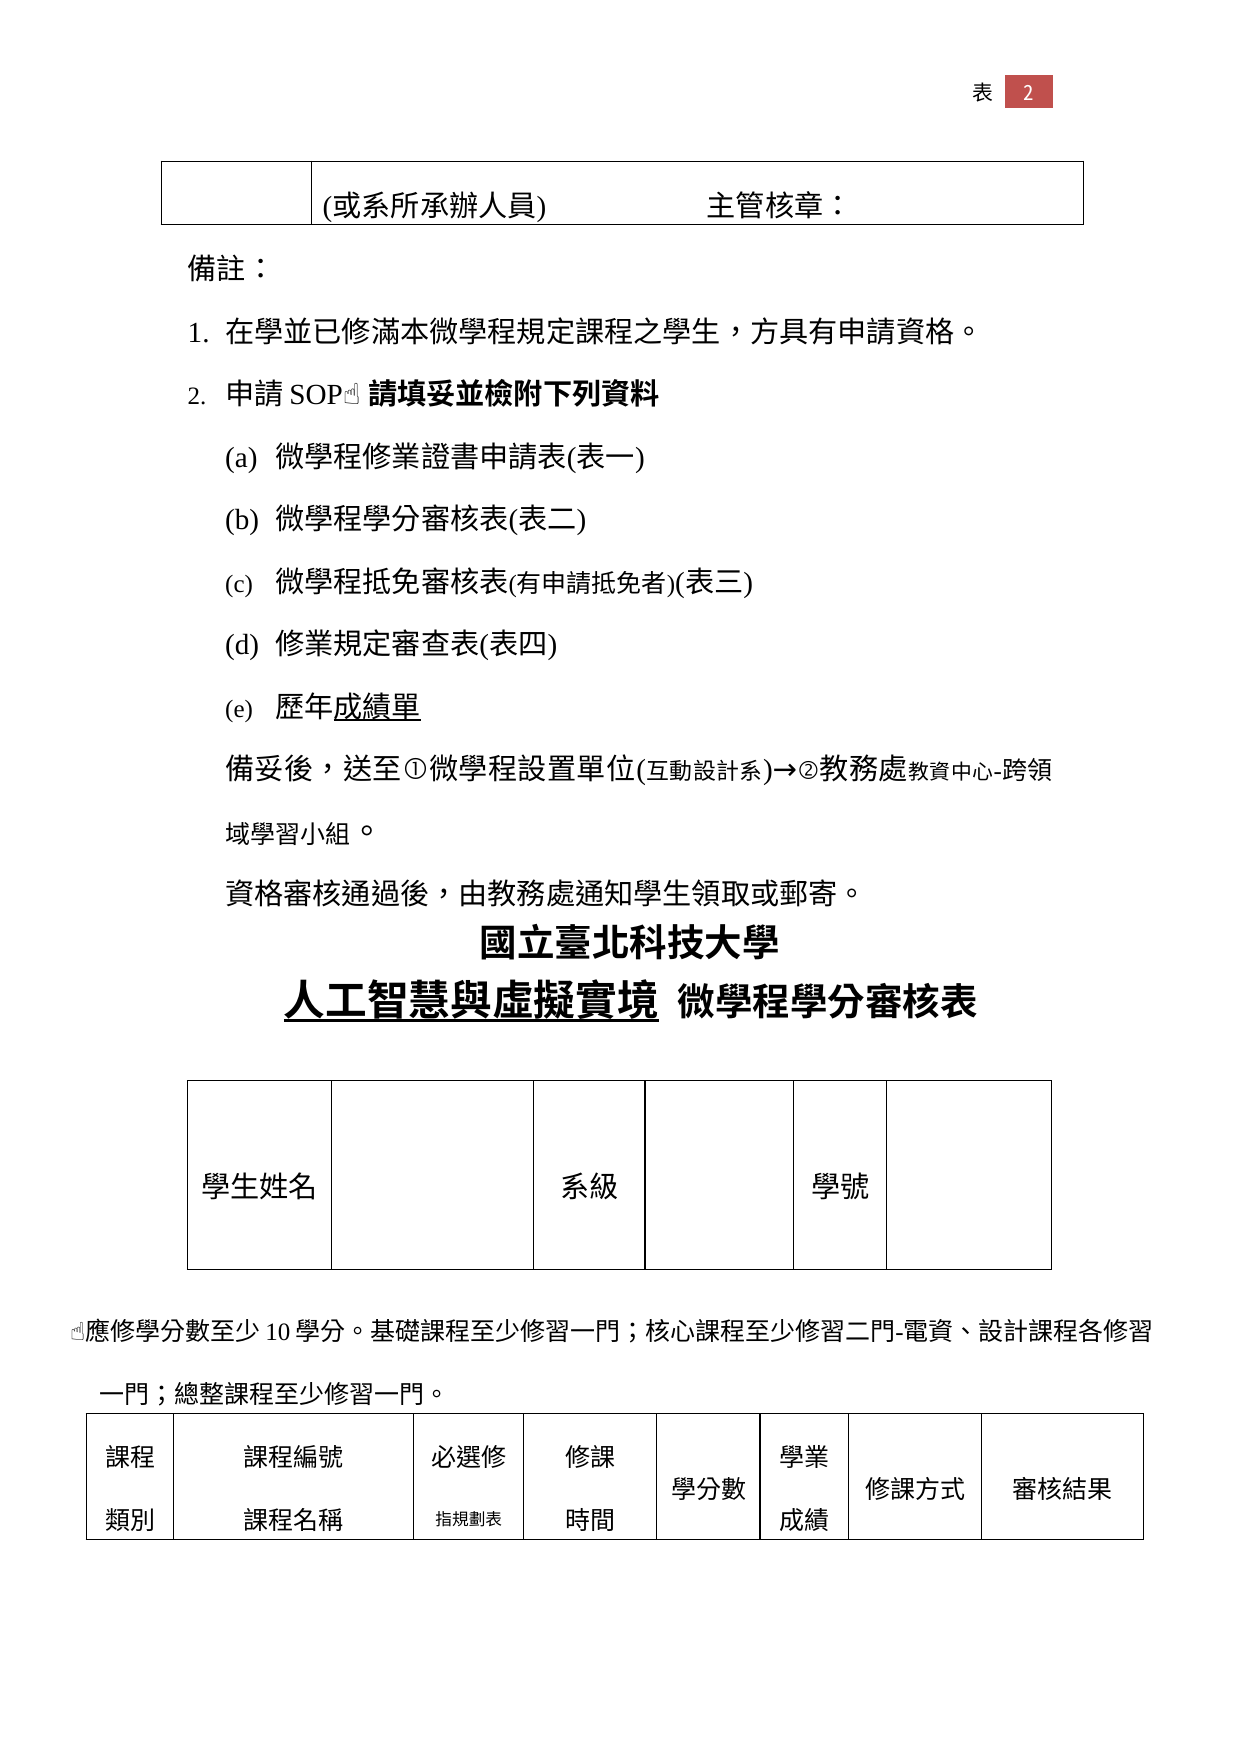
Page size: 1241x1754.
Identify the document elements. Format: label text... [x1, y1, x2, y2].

text 資格審核通過後，由教務處通知學生領取或郵寄。 [225, 850, 1053, 913]
list 微學程抵免審核表(有申請抵免者)(表三) [225, 538, 1053, 600]
table_header [646, 1081, 793, 1268]
list 微學程學分審核表(表二) [225, 475, 1053, 538]
table_header 修課方式 [849, 1414, 981, 1539]
text 應修學分數至少10學分。基礎課程至少修習一門；核心課程至少修習二門-電資、設計課程各修習一門；總整課程至少修習一門。 [70, 1288, 1177, 1413]
table_cell (或系所承辦人員) 主管核章： [312, 162, 1083, 224]
list 修業規定審查表(表四) [225, 600, 1053, 663]
text 人工智慧與虛擬實境 微學程學分審核表 [187, 967, 1053, 1027]
table_header 審核結果 [982, 1414, 1143, 1539]
text 國立臺北科技大學 [187, 913, 1053, 967]
table_cell [162, 162, 311, 224]
table_header 學業 成績 [761, 1414, 848, 1539]
list 申請SOP 請填妥並檢附下列資料 [187, 350, 1053, 413]
table_header 學生姓名 [188, 1081, 331, 1268]
table_header 系級 [534, 1081, 644, 1268]
table_header [887, 1081, 1051, 1268]
text 備註： [187, 225, 1053, 288]
table_header 學分數 [657, 1414, 759, 1539]
table_header 修課 時間 [524, 1414, 656, 1539]
table_header 課程類別 [87, 1414, 173, 1539]
list 微學程修業證書申請表(表一) [225, 413, 1053, 475]
list 在學並已修滿本微學程規定課程之學生，方具有申請資格。 [187, 288, 1053, 350]
text 備妥後，送至微學程設置單位(互動設計系)→教務處教資中心-跨領域學習小組。 [225, 725, 1053, 850]
table_header [332, 1081, 533, 1268]
table_header 課程編號 課程名稱 [174, 1414, 413, 1539]
table_header 必選修 指規劃表 [414, 1414, 523, 1539]
list 歷年成績單 [225, 663, 1053, 725]
table_header 學號 [794, 1081, 886, 1268]
